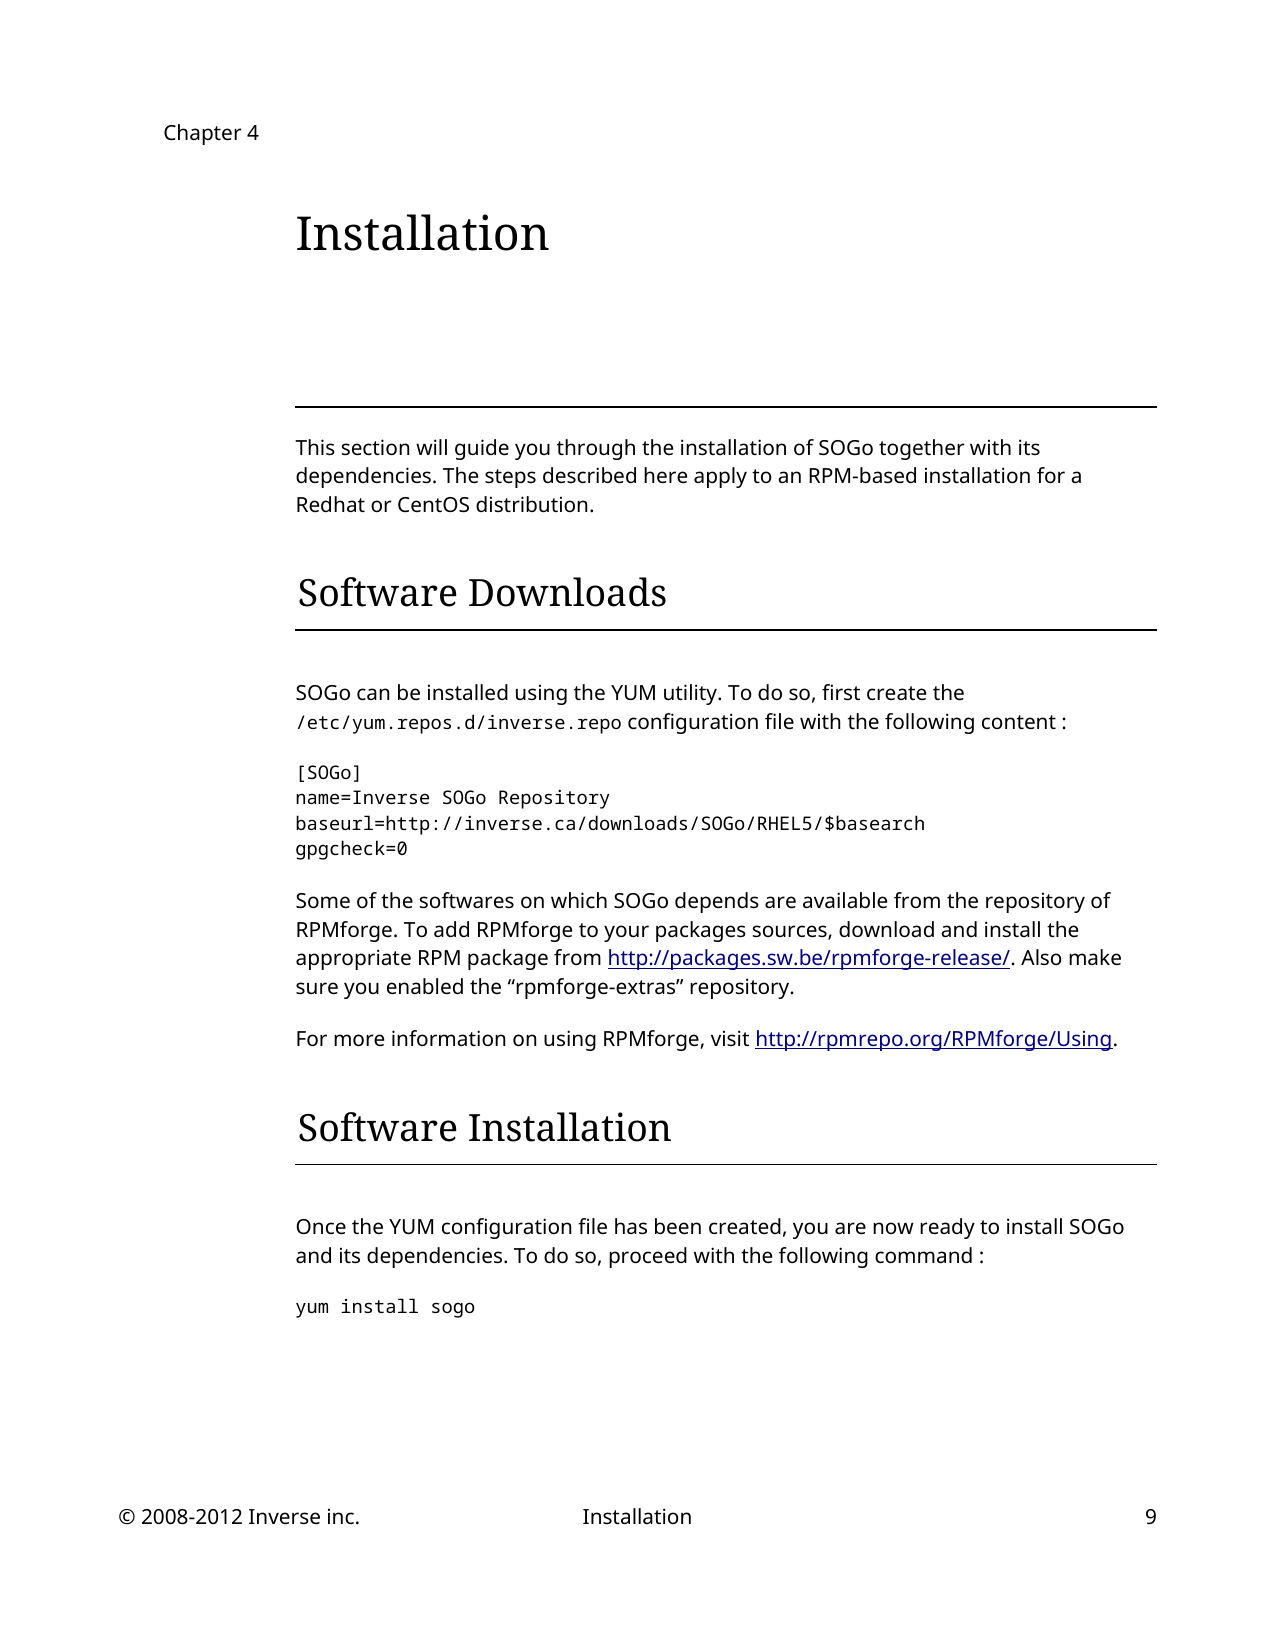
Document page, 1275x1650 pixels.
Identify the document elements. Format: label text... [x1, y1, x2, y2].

text gpgcheck=0 [295, 836, 1157, 887]
text This section will guide you through the installation of SOGo together with its dependencies. The steps described here apply to an RPM-based installation for a Redhat or CentOS distribution. [295, 433, 1157, 518]
subtitle Software Installation [295, 1101, 1157, 1164]
text name=Inverse SOGo Repository [295, 784, 1157, 810]
text yum install sogo [295, 1293, 1157, 1318]
text Some of the softwares on which SOGo depends are available from the repository of RPMforge. To add RPMforge to your packages sources, download and install the appropriate RPM package from http://packages.sw.be/rpmforge-release/. Also make sure you enabled the “rpmforge-extras” repository. [295, 887, 1157, 1000]
text For more information on using RPMforge, visit http://rpmrepo.org/RPMforge/Using. [295, 1024, 1157, 1052]
text Once the YUM configuration file has been created, you are now ready to install SOGo and its dependencies. To do so, proceed with the following command : [295, 1212, 1157, 1269]
subtitle Installation [295, 201, 1157, 406]
text baseurl=http://inverse.ca/downloads/SOGo/RHEL5/$basearch [295, 810, 1157, 836]
subtitle Software Downloads [295, 567, 1157, 629]
text SOGo can be installed using the YUM utility. To do so, first create the /etc/yum.repos.d/inverse.repo configuration file with the following content : [295, 678, 1157, 735]
text [SOGo] [295, 759, 1157, 784]
